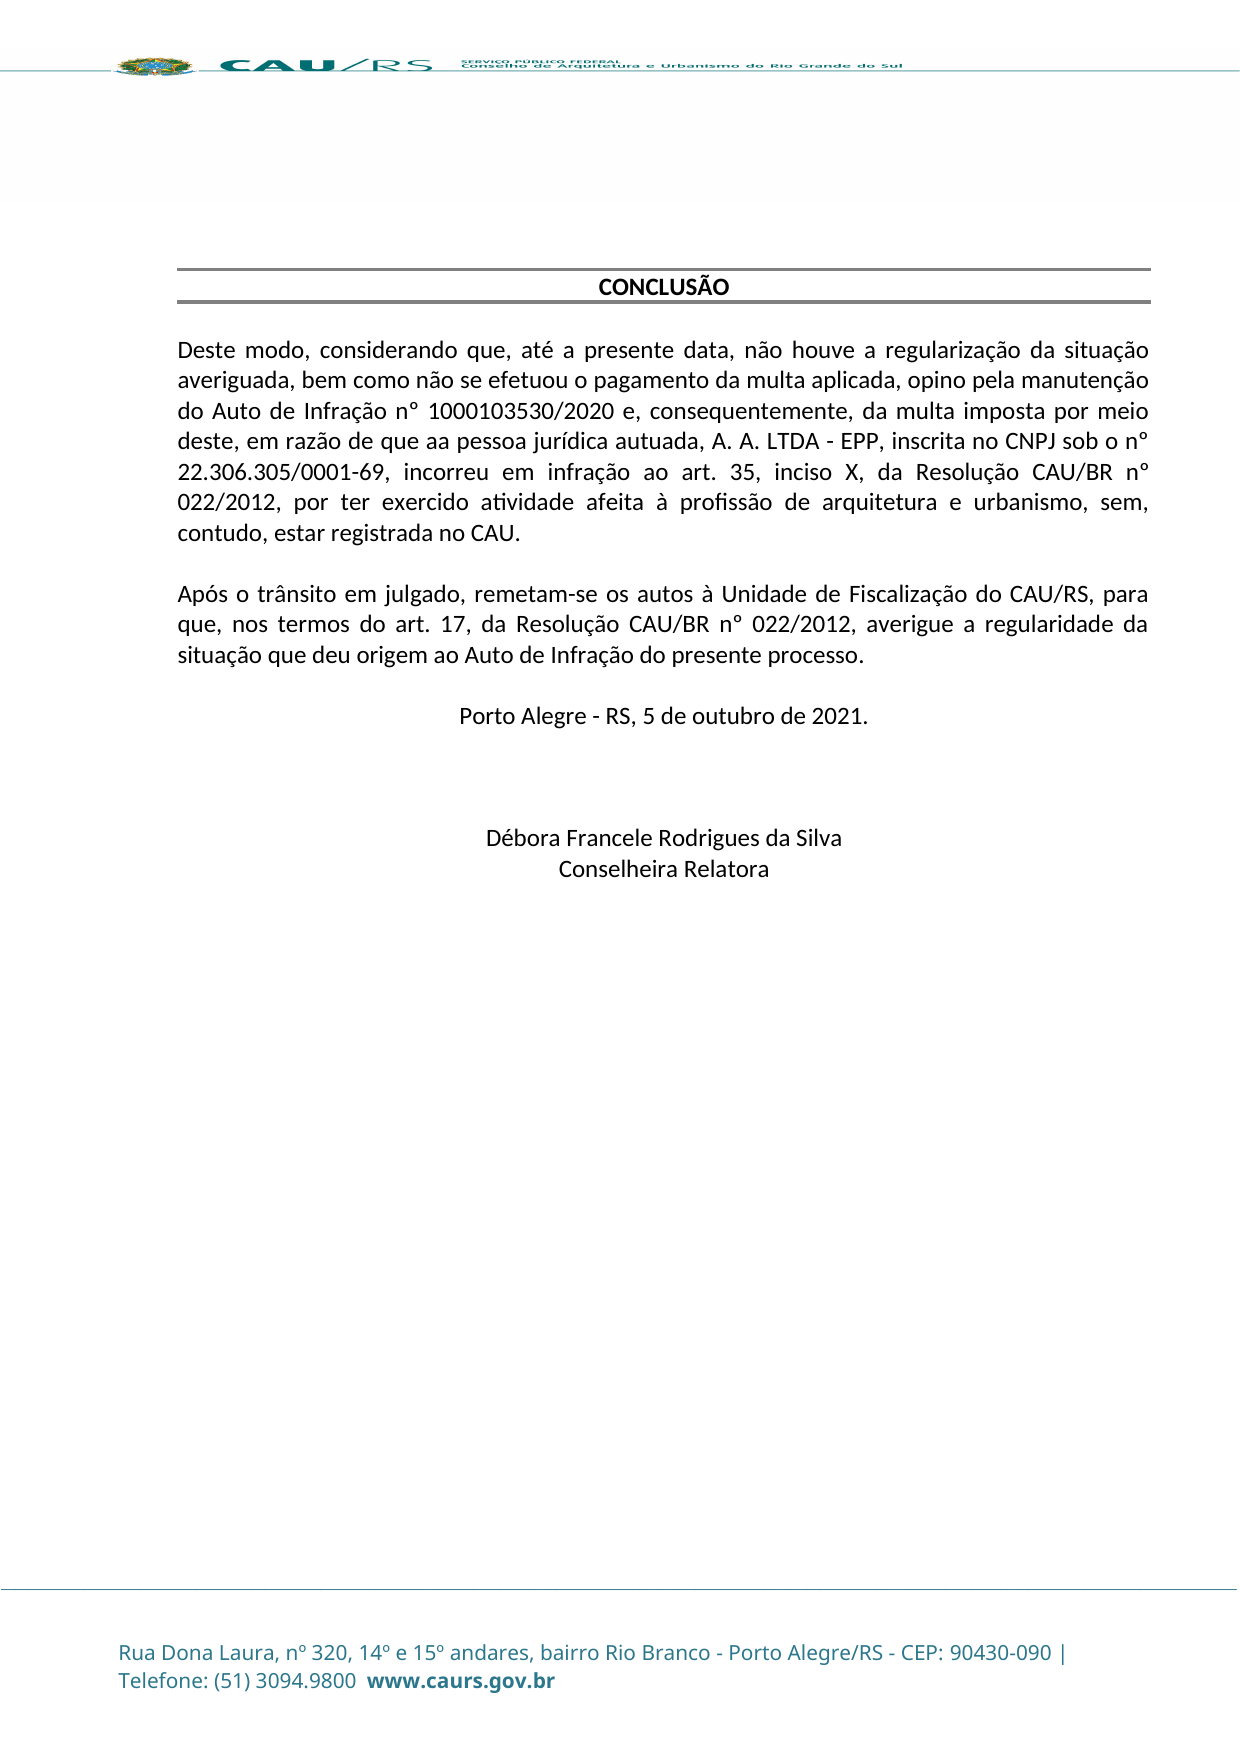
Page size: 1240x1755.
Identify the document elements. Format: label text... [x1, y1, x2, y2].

text Conselheira Relatora [177, 853, 1151, 883]
table_header CONCLUSÃO [177, 271, 1151, 300]
text Após o trânsito em julgado, remetam-se os autos à Unidade de Fiscalização do CAU/RS, para que, nos termos do art. 17, da Resolução CAU/BR nº 022/2012, averigue a regularidade da situação que deu origem ao Auto de Infração do presente processo. [177, 578, 1151, 670]
text Porto Alegre - RS, 5 de outubro de 2021. [177, 700, 1151, 731]
text Deste modo, considerando que, até a presente data, não houve a regularização da situação averiguada, bem como não se efetuou o pagamento da multa aplicada, opino pela manutenção do Auto de Infração nº 1000103530/2020 e, consequentemente, da multa imposta por meio deste, em razão de que aa pessoa jurídica autuada, A. A. LTDA - EPP, inscrita no CNPJ sob o nº 22.306.305/0001-69, incorreu em infração ao art. 35, inciso X, da Resolução CAU/BR nº 022/2012, por ter exercido atividade afeita à profissão de arquitetura e urbanismo, sem, contudo, estar registrada no CAU. [177, 334, 1151, 548]
text Débora Francele Rodrigues da Silva [177, 822, 1151, 853]
